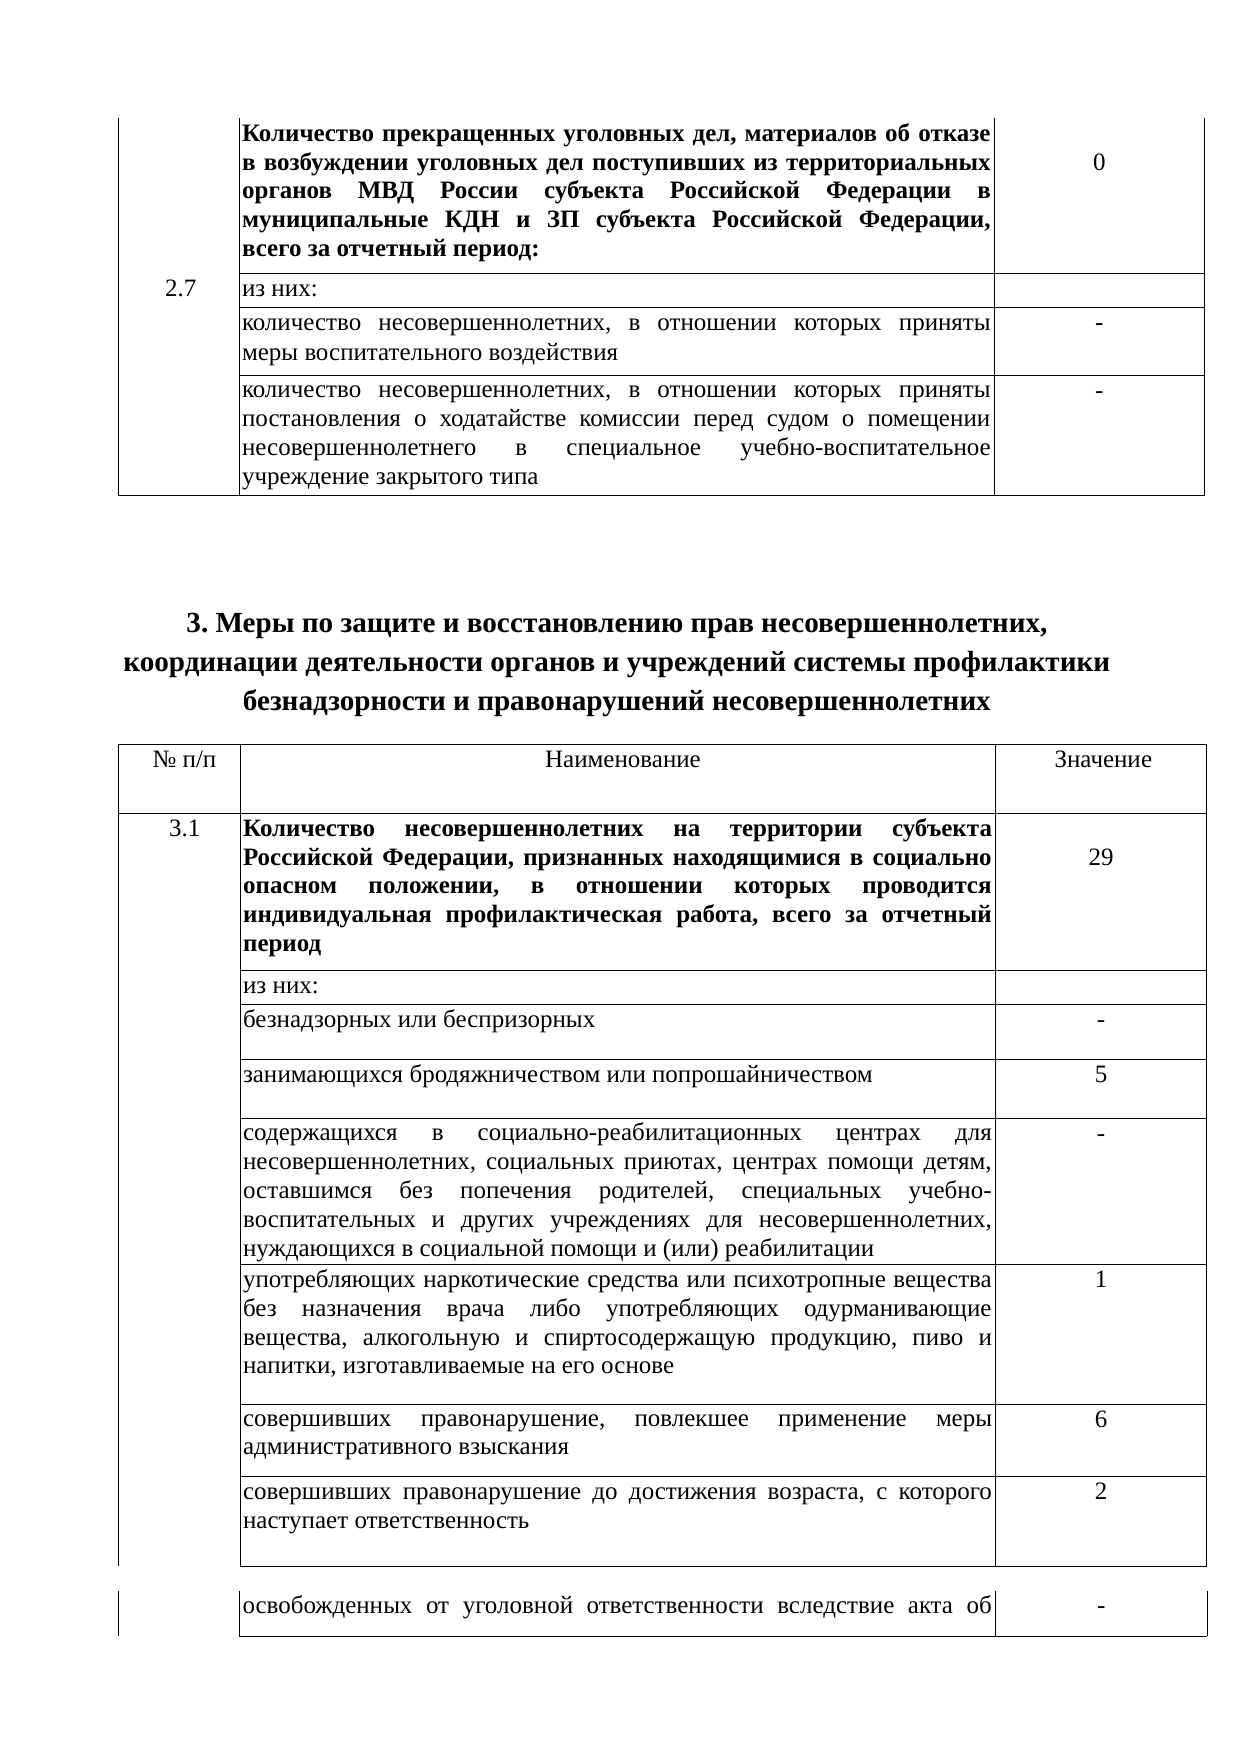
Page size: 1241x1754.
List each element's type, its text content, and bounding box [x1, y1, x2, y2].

table_cell - [996, 1005, 1206, 1059]
table_cell [119, 375, 239, 495]
table_cell 3.1 [119, 814, 240, 970]
table_cell 1 [996, 1265, 1206, 1404]
table_cell - [995, 376, 1204, 495]
table_cell [119, 1059, 240, 1117]
table_cell употребляющих наркотические средства или психотропные вещества без назначения врача либо употребляющих одурманивающие вещества, алкогольную и спиртосодержащую продукцию, пиво и напитки, изготавливаемые на его основе [241, 1265, 995, 1404]
table_cell - [996, 1119, 1206, 1264]
table_header Наименование [241, 745, 995, 813]
table_cell из них: [240, 274, 994, 307]
table_cell 6 [996, 1405, 1206, 1476]
table_cell безнадзорных или беспризорных [241, 1005, 995, 1059]
table_cell [119, 307, 239, 375]
table_cell [119, 1476, 240, 1566]
table_cell [119, 970, 240, 1004]
table_header [119, 118, 239, 273]
table_cell 5 [996, 1060, 1206, 1117]
table_header освобожденных от уголовной ответственности вследствие акта об [240, 1591, 995, 1636]
table_cell Количество несовершеннолетних на территории субъекта Российской Федерации, признанных находящимися в социально опасном положении, в отношении которых проводится индивидуальная профилактическая работа, всего за отчетный период [241, 814, 995, 970]
table_cell совершивших правонарушение, повлекшее применение меры административного взыскания [241, 1405, 995, 1476]
table_cell - [995, 308, 1204, 375]
table_cell [119, 1004, 240, 1059]
table_cell занимающихся бродяжничеством или попрошайничеством [241, 1060, 995, 1117]
table_cell совершивших правонарушение до достижения возраста, с которого наступает ответственность [241, 1477, 995, 1566]
table_cell количество несовершеннолетних, в отношении которых приняты постановления о ходатайстве комиссии перед судом о помещении несовершеннолетнего в специальное учебно-воспитательное учреждение закрытого типа [240, 376, 994, 495]
table_cell [995, 274, 1204, 307]
table_cell [119, 1118, 240, 1264]
table_header Количество прекращенных уголовных дел, материалов об отказе в возбуждении уголовных дел поступивших из территориальных органов МВД России субъекта Российской Федерации в муниципальные КДН и ЗП субъекта Российской Федерации, всего за отчетный период: [240, 118, 994, 273]
table_header Значение [996, 745, 1206, 813]
table_cell количество несовершеннолетних, в отношении которых приняты меры воспитательного воздействия [240, 308, 994, 375]
table_cell содержащихся в социально-реабилитационных центрах для несовершеннолетних, социальных приютах, центрах помощи детям, оставшимся без попечения родителей, специальных учебно- воспитательных и других учреждениях для несовершеннолетних, нуждающихся в социальной помощи и (или) реабилитации [241, 1119, 995, 1264]
table_header - [996, 1591, 1207, 1636]
table_header № п/п [119, 745, 240, 813]
table_cell из них: [241, 971, 995, 1004]
text 3. Меры по защите и восстановлению прав несовершеннолетних, координации деятельности органов и учреждений системы профилактики безнадзорности и правонарушений несовершеннолетних [118, 602, 1116, 719]
table_cell [119, 1404, 240, 1476]
table_header [119, 1591, 239, 1636]
table_cell 29 [996, 814, 1206, 970]
table_cell 2.7 [119, 273, 239, 307]
table_cell 2 [996, 1477, 1206, 1566]
table_cell [996, 971, 1206, 1004]
table_header 0 [995, 118, 1204, 273]
table_cell [119, 1264, 240, 1404]
